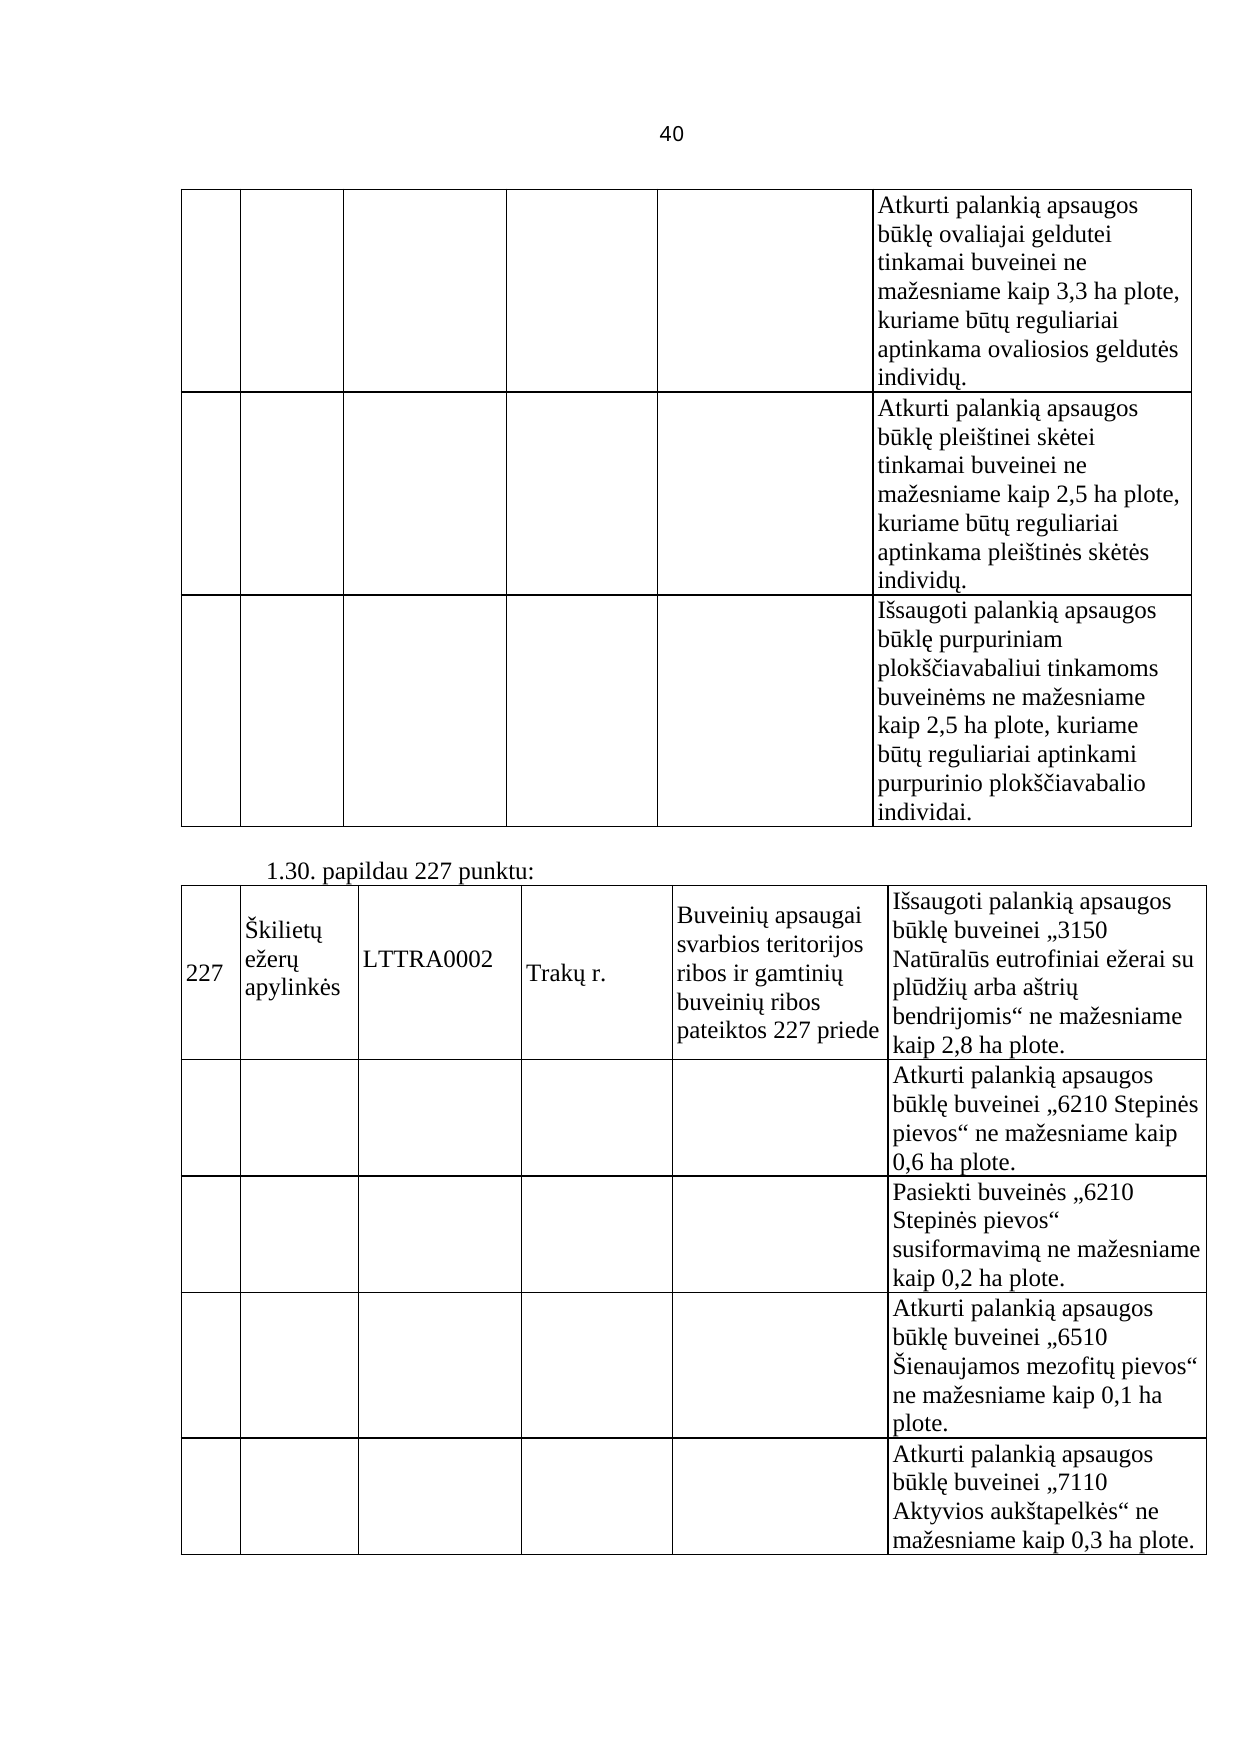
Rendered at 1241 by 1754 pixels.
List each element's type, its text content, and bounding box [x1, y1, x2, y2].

table_cell [658, 393, 872, 594]
table_cell Išsaugoti palankią apsaugos būklę purpuriniam plokščiavabaliui tinkamoms buveinėms ne mažesniame kaip 2,5 ha plote, kuriame būtų reguliariai aptinkami purpurinio plokščiavabalio individai. [874, 596, 1191, 826]
table_cell [658, 190, 872, 391]
table_cell Atkurti palankią apsaugos būklę pleištinei skėtei tinkamai buveinei ne mažesniame kaip 2,5 ha plote, kuriame būtų reguliariai aptinkama pleištinės skėtės individų. [874, 393, 1191, 594]
text 1.30. papildau 227 punktu: [177, 856, 1166, 885]
table_header 227 [182, 886, 240, 1059]
table_cell [673, 1060, 887, 1175]
table_cell [522, 1177, 672, 1292]
table_cell [241, 1439, 358, 1554]
table_cell [241, 1060, 358, 1175]
table_cell [359, 1293, 521, 1437]
table_cell [182, 393, 240, 594]
table_cell Atkurti palankią apsaugos būklę buveinei „7110 Aktyvios aukštapelkės“ ne mažesniame kaip 0,3 ha plote. [889, 1439, 1206, 1554]
table_cell [344, 190, 506, 391]
table_header Buveinių apsaugai svarbios teritorijos ribos ir gamtinių buveinių ribos pateiktos 227 priede [673, 886, 887, 1059]
table_cell [241, 393, 343, 594]
table_cell [658, 596, 872, 826]
table_cell [522, 1293, 672, 1437]
table_cell [507, 596, 657, 826]
table_cell [241, 1177, 358, 1292]
table_cell Atkurti palankią apsaugos būklę buveinei „6510 Šienaujamos mezofitų pievos“ ne mažesniame kaip 0,1 ha plote. [889, 1293, 1206, 1437]
table_cell [359, 1177, 521, 1292]
table_cell [182, 1439, 240, 1554]
table_cell [507, 190, 657, 391]
table_cell [241, 1293, 358, 1437]
table_cell [522, 1439, 672, 1554]
table_cell [359, 1060, 521, 1175]
table_cell [507, 393, 657, 594]
table_cell [344, 393, 506, 594]
table_header Išsaugoti palankią apsaugos būklę buveinei „3150 Natūralūs eutrofiniai ežerai su plūdžių arba aštrių bendrijomis“ ne mažesniame kaip 2,8 ha plote. [889, 886, 1206, 1059]
table_cell [344, 596, 506, 826]
table_cell [182, 190, 240, 391]
table_cell Atkurti palankią apsaugos būklę buveinei „6210 Stepinės pievos“ ne mažesniame kaip 0,6 ha plote. [889, 1060, 1206, 1175]
table_cell Atkurti palankią apsaugos būklę ovaliajai geldutei tinkamai buveinei ne mažesniame kaip 3,3 ha plote, kuriame būtų reguliariai aptinkama ovaliosios geldutės individų. [874, 190, 1191, 391]
table_cell [182, 1177, 240, 1292]
table_header LTTRA0002 [359, 886, 521, 1059]
table_cell [673, 1177, 887, 1292]
table_cell Pasiekti buveinės „6210 Stepinės pievos“ susiformavimą ne mažesniame kaip 0,2 ha plote. [889, 1177, 1206, 1292]
table_header Škilietų ežerų apylinkės [241, 886, 358, 1059]
table_cell [673, 1439, 887, 1554]
table_cell [241, 596, 343, 826]
table_cell [359, 1439, 521, 1554]
table_cell [182, 1060, 240, 1175]
table_cell [182, 1293, 240, 1437]
table_cell [673, 1293, 887, 1437]
table_cell [522, 1060, 672, 1175]
table_cell [241, 190, 343, 391]
table_header Trakų r. [522, 886, 672, 1059]
table_cell [182, 596, 240, 826]
